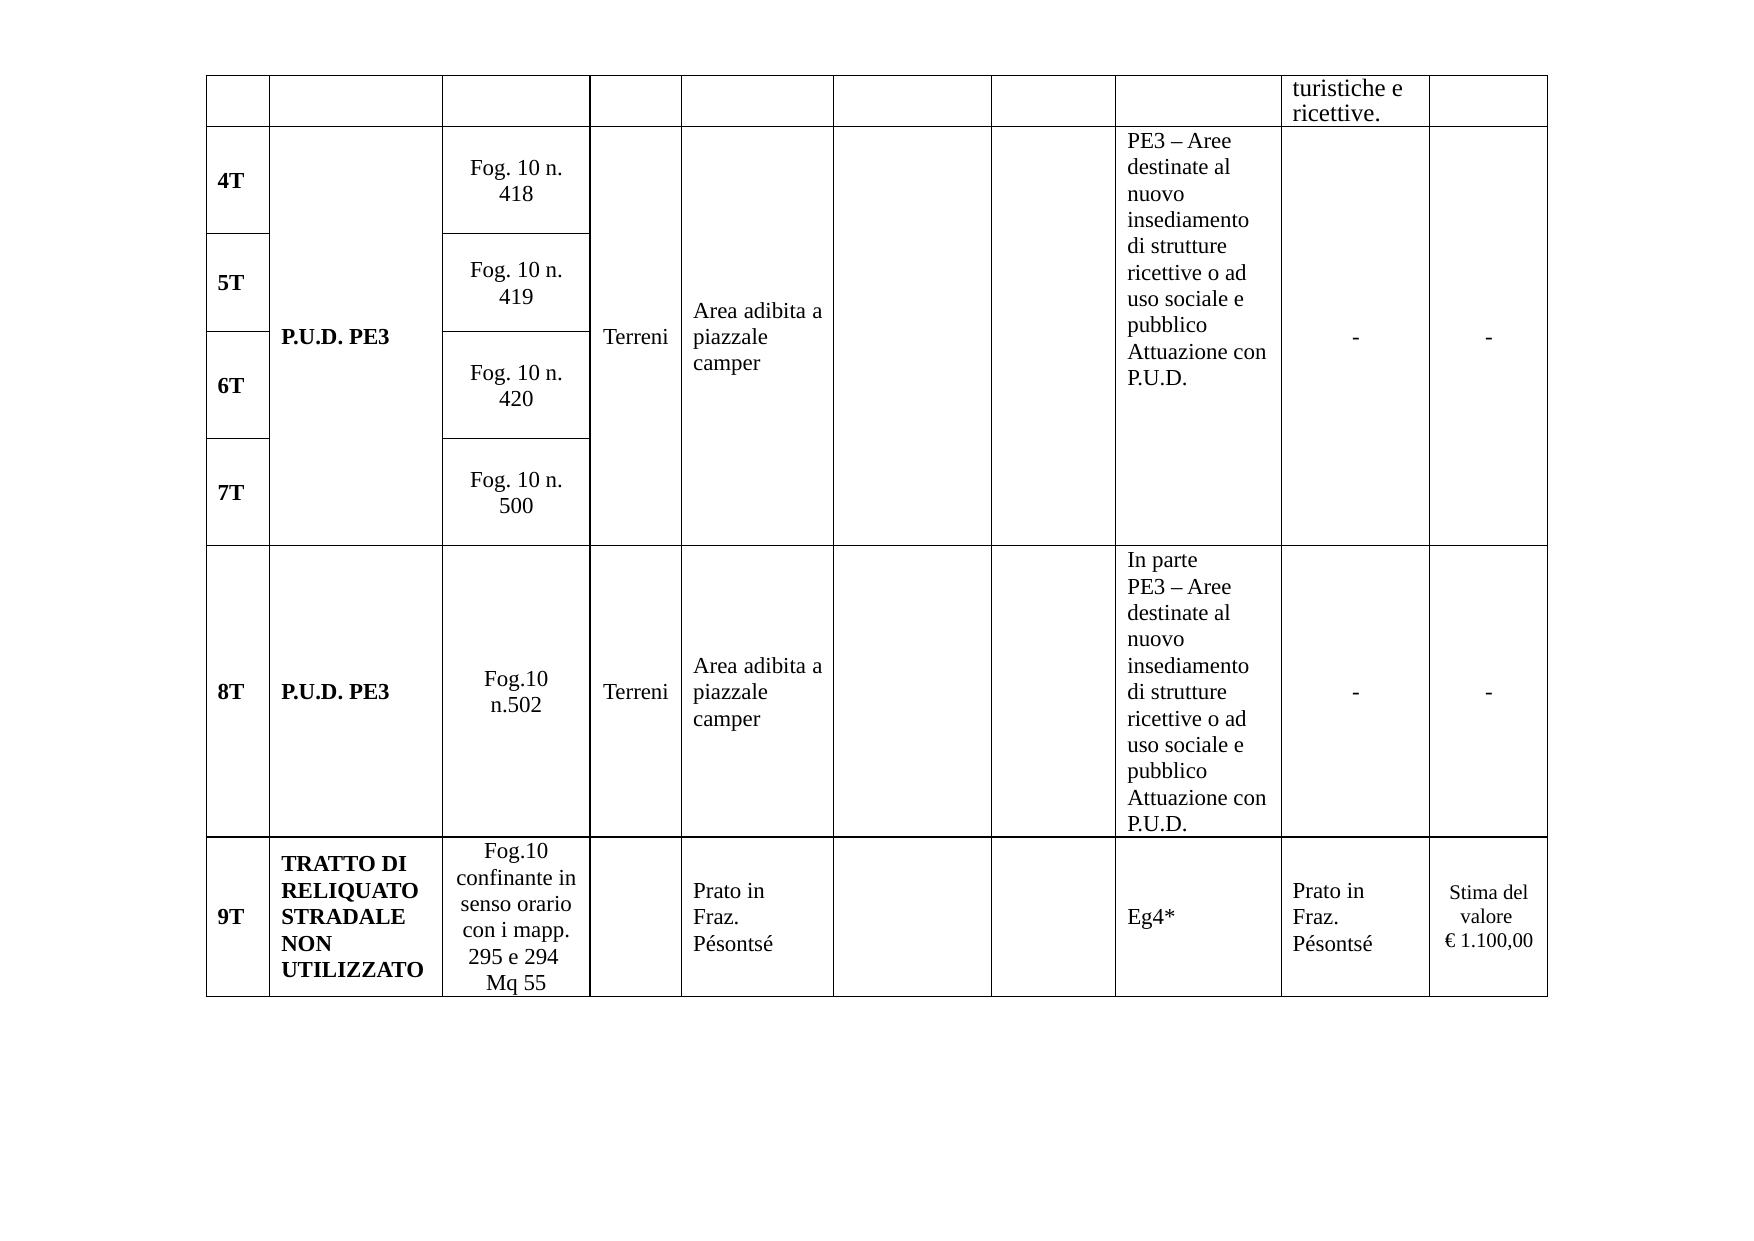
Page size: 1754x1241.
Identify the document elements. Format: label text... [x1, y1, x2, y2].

table_cell - [1282, 546, 1429, 836]
table_cell [682, 76, 833, 126]
table_cell TRATTO DI RELIQUATO STRADALE NON UTILIZZATO [270, 838, 442, 996]
table_cell [992, 546, 1115, 836]
table_cell - [1282, 127, 1429, 545]
table_cell Area adibita a piazzale camper [682, 127, 833, 545]
table_cell [834, 76, 991, 126]
table_cell Terreni [591, 127, 681, 545]
table_cell Fog. 10 n. 418 [443, 127, 589, 233]
table_cell Area adibita a piazzale camper [682, 546, 833, 836]
table_cell 8T [207, 546, 269, 836]
table_cell In parte PE3 – Aree destinate al nuovo insediamento di strutture ricettive o ad uso sociale e pubblico Attuazione con P.U.D. [1116, 546, 1281, 836]
table_cell [591, 838, 681, 996]
table_cell [443, 76, 589, 126]
table_cell [834, 546, 991, 836]
table_cell Terreni [591, 546, 681, 836]
table_cell Stima del valore € 1.100,00 [1430, 838, 1547, 996]
table_cell 4T [207, 127, 269, 233]
table_cell Eg4* [1116, 838, 1281, 996]
table_cell PE3 – Aree destinate al nuovo insediamento di strutture ricettive o ad uso sociale e pubblico Attuazione con P.U.D. [1116, 127, 1281, 545]
table_cell P.U.D. PE3 [270, 546, 442, 836]
table_cell - [1430, 546, 1547, 836]
table_cell Fog. 10 n. 419 [443, 234, 589, 331]
table_cell [591, 76, 681, 126]
table_cell - [1430, 127, 1547, 545]
table_cell [207, 76, 269, 126]
table_cell Fog. 10 n. 420 [443, 332, 589, 438]
table_cell Prato in Fraz. Pésontsé [682, 838, 833, 996]
table_cell [834, 127, 991, 545]
table_cell [1116, 76, 1281, 126]
table_cell [1430, 76, 1547, 126]
table_cell 9T [207, 838, 269, 996]
table_cell Prato in Fraz. Pésontsé [1282, 838, 1429, 996]
table_cell - [992, 76, 1115, 126]
table_cell [992, 838, 1115, 996]
table_cell [270, 76, 442, 126]
table_cell Fog.10 confinante in senso orario con i mapp. 295 e 294 Mq 55 [443, 838, 589, 996]
table_cell turistiche e ricettive. [1282, 76, 1429, 126]
table_cell Fog.10 n.502 [443, 546, 589, 836]
table_cell 6T [207, 332, 269, 438]
table_cell [992, 127, 1115, 545]
table_cell P.U.D. PE3 [270, 127, 442, 545]
table_cell [834, 838, 991, 996]
table_cell 5T [207, 234, 269, 331]
table_cell Fog. 10 n. 500 [443, 439, 589, 545]
table_cell 7T [207, 439, 269, 545]
